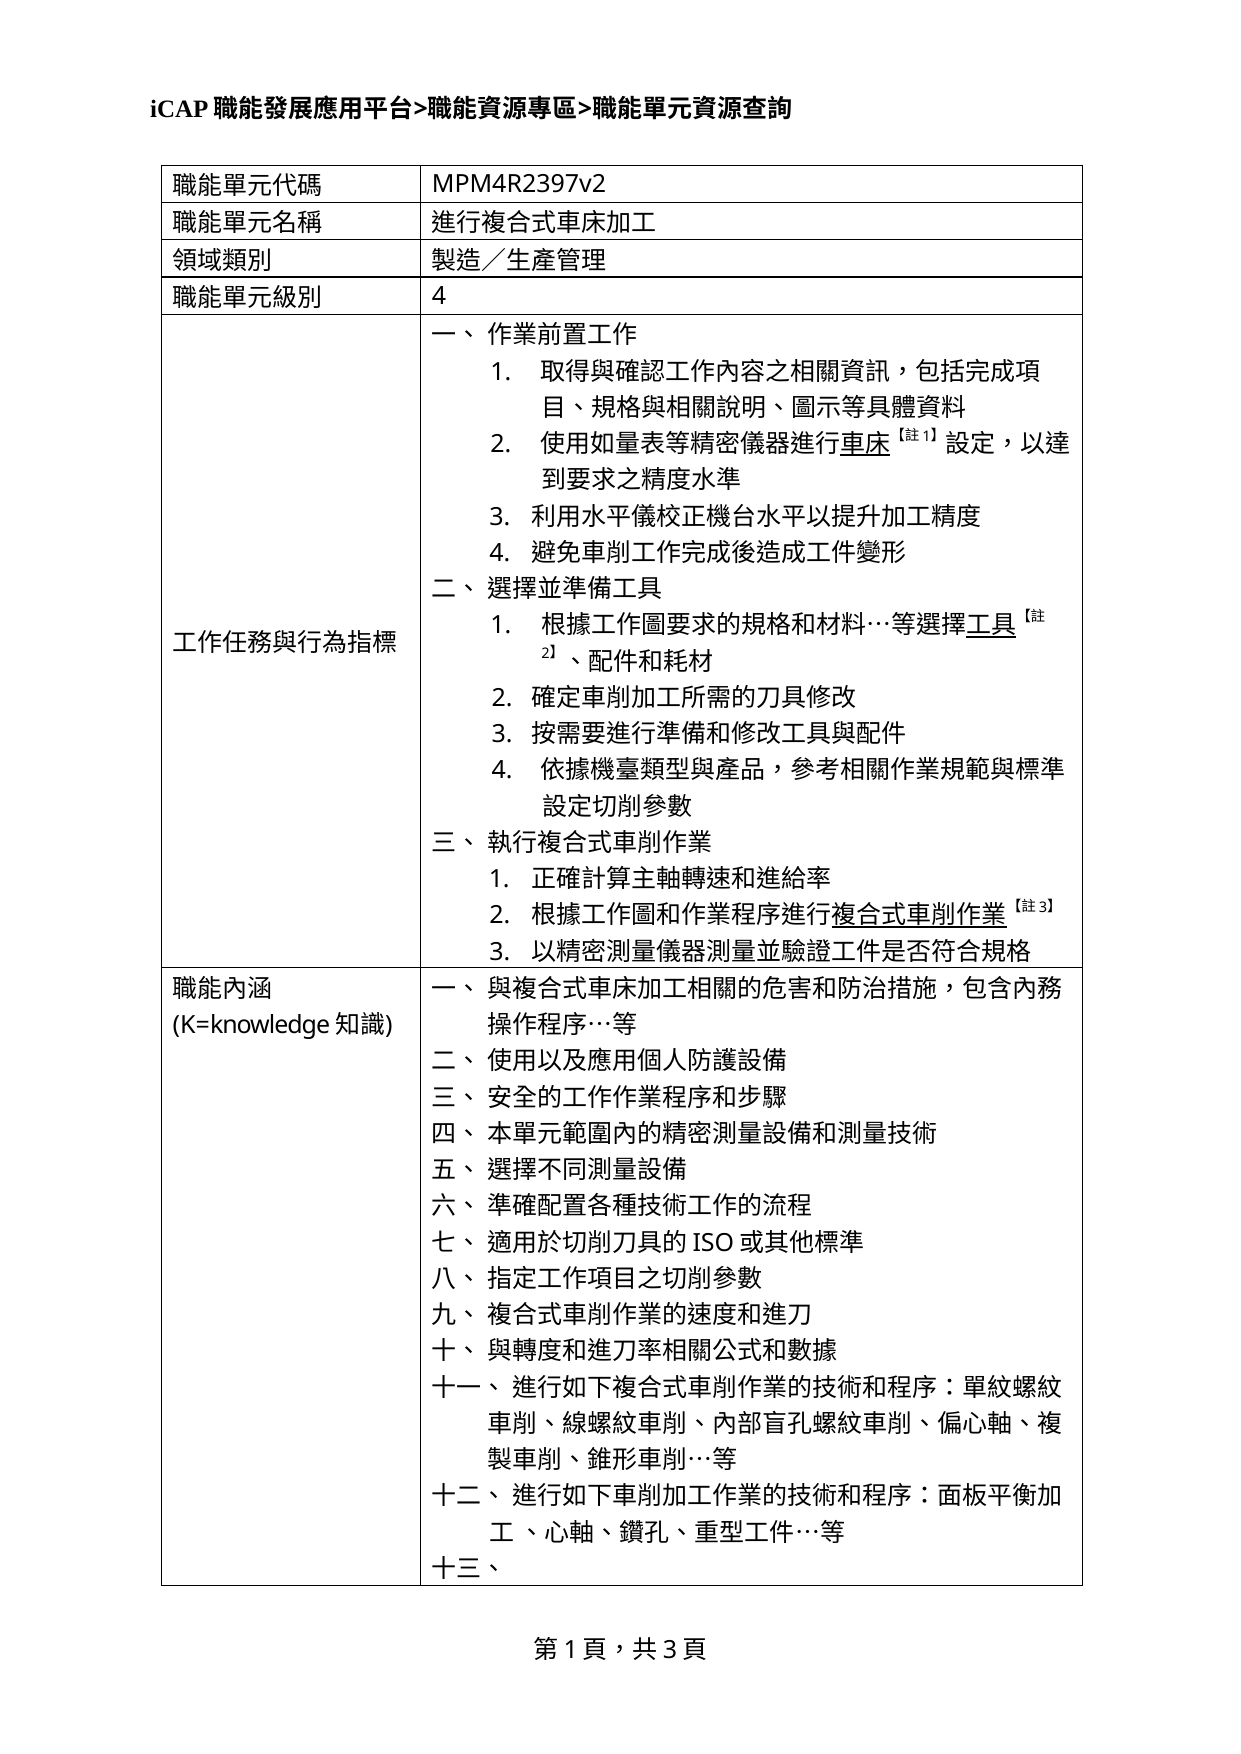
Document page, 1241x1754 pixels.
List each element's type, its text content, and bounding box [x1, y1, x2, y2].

table_cell 職能單元級別 [162, 278, 420, 314]
table_cell 職能內涵 (K=knowledge知識) [162, 968, 420, 1584]
table_cell 製造／生產管理 [421, 240, 1082, 276]
table_header 職能單元代碼 [162, 166, 420, 202]
table_cell 作業前置工作 取得與確認工作內容之相關資訊，包括完成項目、規格與相關說明、圖示等具體資料 使用如量表等精密儀器進行車床【註1】設定，以達到要求之精度水準 利用水平儀校正機台水平以提升加工精度 避免車削工作完成後造成工件變形 選擇並準備工具 根據工作圖要求的規格和材料…等選擇工具【註2】、配件和耗材 確定車削加工所需的刀具修改 按需要進行準備和修改工具與配件 依據機臺類型與產品，參考相關作業規範與標準設定切削參數 執行複合式車削作業 正確計算主軸轉速和進給率 根據工作圖和作業程序進行複合式車削作業【註3】 以精密測量儀器測量並驗證工件是否符合規格 [421, 315, 1082, 967]
table_cell 4 [421, 278, 1082, 314]
table_header MPM4R2397v2 [421, 166, 1082, 202]
table_cell 工作任務與行為指標 [162, 315, 420, 967]
table_cell 與複合式車床加工相關的危害和防治措施，包含內務操作程序…等 使用以及應用個人防護設備 安全的工作作業程序和步驟 本單元範圍內的精密測量設備和測量技術 選擇不同測量設備 準確配置各種技術工作的流程 適用於切削刀具的ISO或其他標準 指定工作項目之切削參數 複合式車削作業的速度和進刀 與轉度和進刀率相關公式和數據 進行如下複合式車削作業的技術和程序：單紋螺紋車削、線螺紋車削、內部盲孔螺紋車削、偏心軸、複製車削、錐形車削…等 進行如下車削加工作業的技術和程序：面板平衡加工 、心軸、鑽孔、重型工件…等 [421, 968, 1082, 1584]
table_cell 進行複合式車床加工 [421, 203, 1082, 239]
table_cell 職能單元名稱 [162, 203, 420, 239]
table_cell 領域類別 [162, 240, 420, 276]
